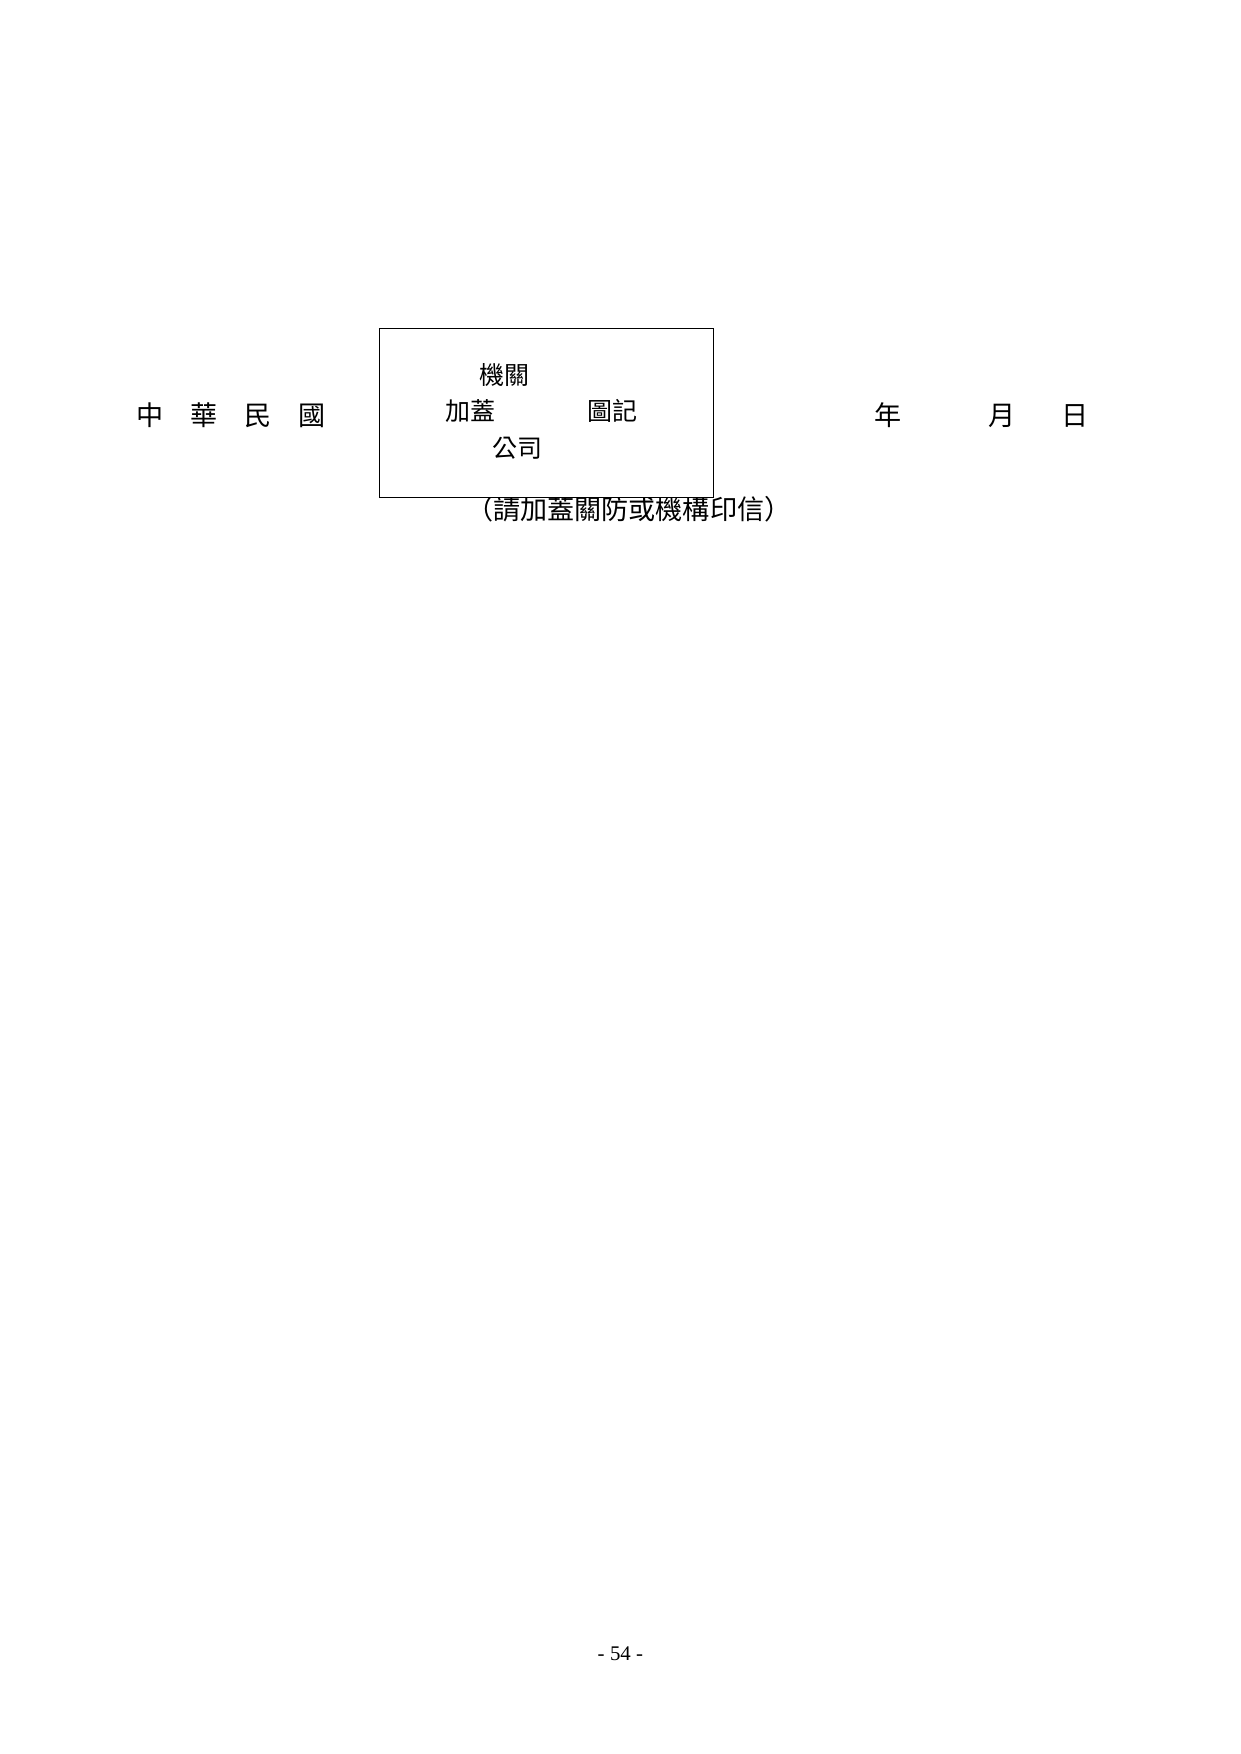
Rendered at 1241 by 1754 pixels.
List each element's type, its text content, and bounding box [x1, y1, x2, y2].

table_header 中 華 民 國 [133, 376, 379, 451]
text （請加蓋關防或機構印信） [154, 488, 1104, 528]
table_cell [344, 130, 1134, 188]
table_cell [133, 130, 344, 188]
table_header 月 日 [904, 376, 1240, 451]
table_header 年 [714, 376, 904, 451]
